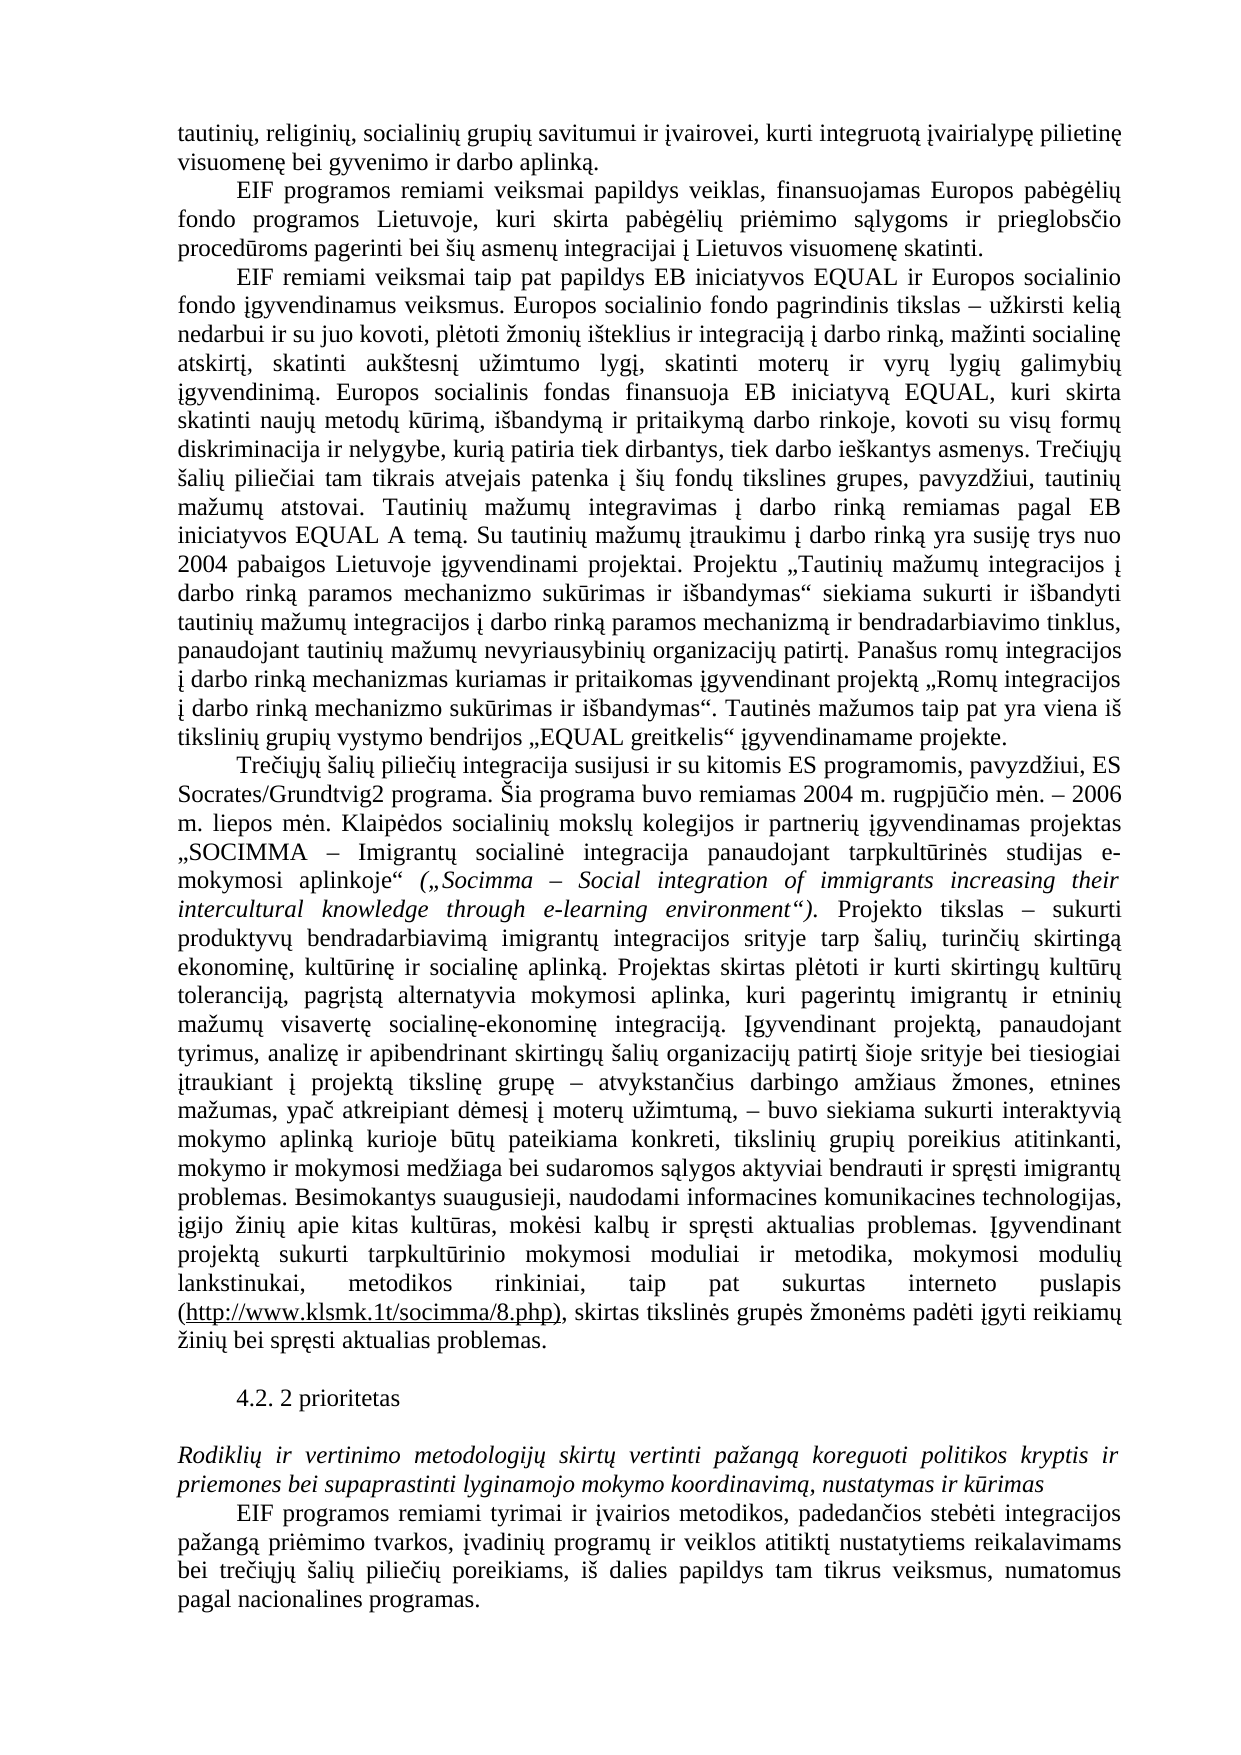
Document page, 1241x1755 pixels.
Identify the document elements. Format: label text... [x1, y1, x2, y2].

text Trečiųjų šalių piliečių integracija susijusi ir su kitomis ES programomis, pavyzdžiui, ES Socrates/Grundtvig2 programa. Šia programa buvo remiamas 2004 m. rugpjūčio mėn. – 2006 m. liepos mėn. Klaipėdos socialinių mokslų kolegijos ir partnerių įgyvendinamas projektas „SOCIMMA – Imigrantų socialinė integracija panaudojant tarpkultūrinės studijas e-mokymosi aplinkoje“ („Socimma – Social integration of immigrants increasing their intercultural knowledge through e-learning environment“). Projekto tikslas – sukurti produktyvų bendradarbiavimą imigrantų integracijos srityje tarp šalių, turinčių skirtingą ekonominę, kultūrinę ir socialinę aplinką. Projektas skirtas plėtoti ir kurti skirtingų kultūrų toleranciją, pagrįstą alternatyvia mokymosi aplinka, kuri pagerintų imigrantų ir etninių mažumų visavertę socialinę-ekonominę integraciją. Įgyvendinant projektą, panaudojant tyrimus, analizę ir apibendrinant skirtingų šalių organizacijų patirtį šioje srityje bei tiesiogiai įtraukiant į projektą tikslinę grupę – atvykstančius darbingo amžiaus žmones, etnines mažumas, ypač atkreipiant dėmesį į moterų užimtumą, – buvo siekiama sukurti interaktyvią mokymo aplinką kurioje būtų pateikiama konkreti, tikslinių grupių poreikius atitinkanti, mokymo ir mokymosi medžiaga bei sudaromos sąlygos aktyviai bendrauti ir spręsti imigrantų problemas. Besimokantys suaugusieji, naudodami informacines komunikacines technologijas, įgijo žinių apie kitas kultūras, mokėsi kalbų ir spręsti aktualias problemas. Įgyvendinant projektą sukurti tarpkultūrinio mokymosi moduliai ir metodika, mokymosi modulių lankstinukai, metodikos rinkiniai, taip pat sukurtas interneto puslapis (http://www.klsmk.1t/socimma/8.php), skirtas tikslinės grupės žmonėms padėti įgyti reikiamų žinių bei spręsti aktualias problemas. [177, 751, 1122, 1354]
text 4.2. 2 prioritetas [177, 1383, 1122, 1412]
text EIF remiami veiksmai taip pat papildys EB iniciatyvos EQUAL ir Europos socialinio fondo įgyvendinamus veiksmus. Europos socialinio fondo pagrindinis tikslas – užkirsti kelią nedarbui ir su juo kovoti, plėtoti žmonių išteklius ir integraciją į darbo rinką, mažinti socialinę atskirtį, skatinti aukštesnį užimtumo lygį, skatinti moterų ir vyrų lygių galimybių įgyvendinimą. Europos socialinis fondas finansuoja EB iniciatyvą EQUAL, kuri skirta skatinti naujų metodų kūrimą, išbandymą ir pritaikymą darbo rinkoje, kovoti su visų formų diskriminacija ir nelygybe, kurią patiria tiek dirbantys, tiek darbo ieškantys asmenys. Trečiųjų šalių piliečiai tam tikrais atvejais patenka į šių fondų tikslines grupes, pavyzdžiui, tautinių mažumų atstovai. Tautinių mažumų integravimas į darbo rinką remiamas pagal EB iniciatyvos EQUAL A temą. Su tautinių mažumų įtraukimu į darbo rinką yra susiję trys nuo 2004 pabaigos Lietuvoje įgyvendinami projektai. Projektu „Tautinių mažumų integracijos į darbo rinką paramos mechanizmo sukūrimas ir išbandymas“ siekiama sukurti ir išbandyti tautinių mažumų integracijos į darbo rinką paramos mechanizmą ir bendradarbiavimo tinklus, panaudojant tautinių mažumų nevyriausybinių organizacijų patirtį. Panašus romų integracijos į darbo rinką mechanizmas kuriamas ir pritaikomas įgyvendinant projektą „Romų integracijos į darbo rinką mechanizmo sukūrimas ir išbandymas“. Tautinės mažumos taip pat yra viena iš tikslinių grupių vystymo bendrijos „EQUAL greitkelis“ įgyvendinamame projekte. [177, 262, 1122, 751]
text tautinių, religinių, socialinių grupių savitumui ir įvairovei, kurti integruotą įvairialypę pilietinę visuomenę bei gyvenimo ir darbo aplinką. [177, 118, 1122, 176]
text EIF programos remiami tyrimai ir įvairios metodikos, padedančios stebėti integracijos pažangą priėmimo tvarkos, įvadinių programų ir veiklos atitiktį nustatytiems reikalavimams bei trečiųjų šalių piliečių poreikiams, iš dalies papildys tam tikrus veiksmus, numatomus pagal nacionalines programas. [177, 1498, 1122, 1613]
text Rodiklių ir vertinimo metodologijų skirtų vertinti pažangą koreguoti politikos kryptis ir priemones bei supaprastinti lyginamojo mokymo koordinavimą, nustatymas ir kūrimas [177, 1441, 1122, 1498]
text EIF programos remiami veiksmai papildys veiklas, finansuojamas Europos pabėgėlių fondo programos Lietuvoje, kuri skirta pabėgėlių priėmimo sąlygoms ir prieglobsčio procedūroms pagerinti bei šių asmenų integracijai į Lietuvos visuomenę skatinti. [177, 176, 1122, 262]
